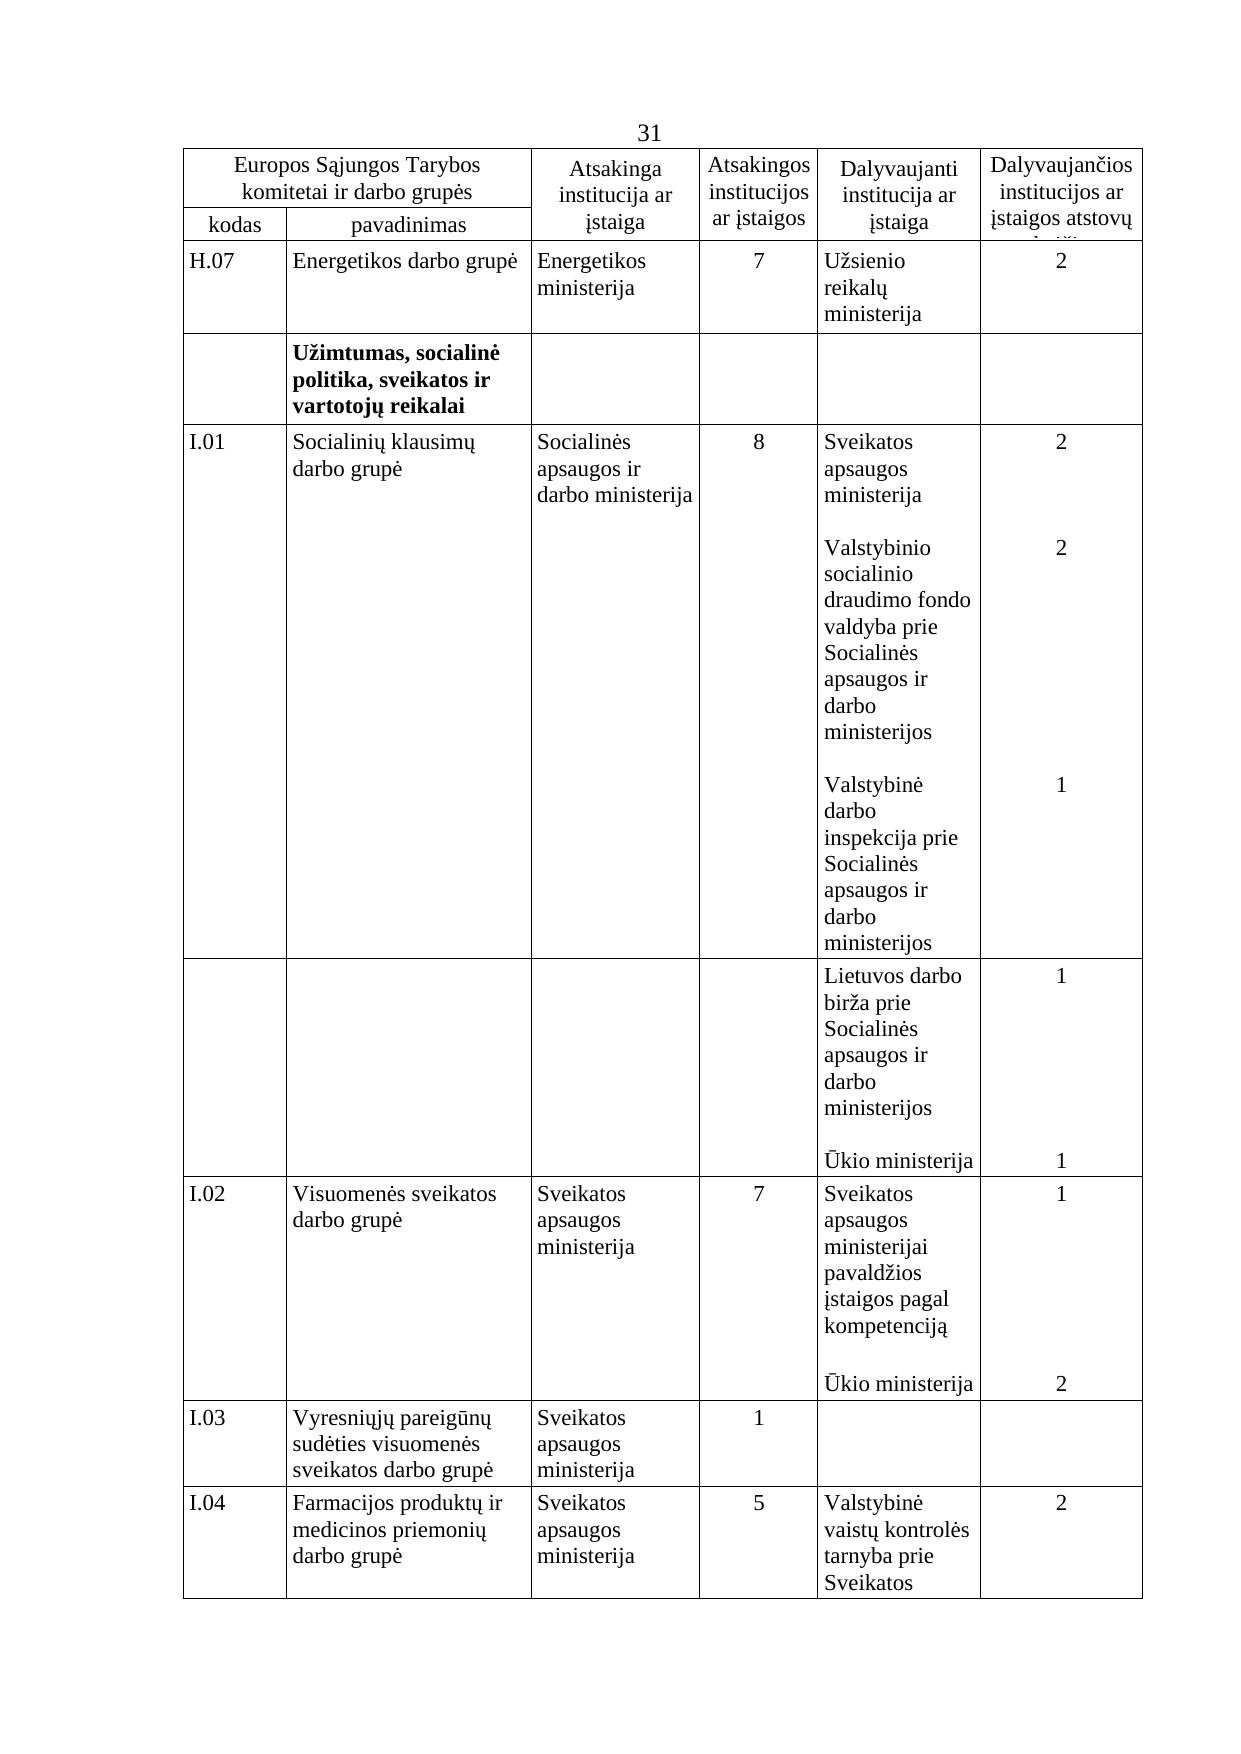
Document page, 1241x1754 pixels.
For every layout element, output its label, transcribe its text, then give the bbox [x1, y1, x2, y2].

table_header Atsakinga institucija ar įstaiga [532, 149, 699, 240]
table_cell 2 [981, 241, 1142, 332]
table_cell [981, 1401, 1142, 1486]
table_cell [532, 959, 699, 1176]
table_cell pavadinimas [287, 208, 531, 240]
table_cell Užsienio reikalų ministerija [818, 241, 980, 332]
table_cell I.04 [184, 1487, 286, 1598]
table_cell [818, 334, 980, 424]
table_cell Energetikos ministerija [532, 241, 699, 332]
table_cell 7 [700, 1177, 817, 1367]
table_cell [818, 1401, 980, 1486]
table_cell 1 1 [981, 959, 1142, 1176]
table_cell I.02 [184, 1177, 286, 1367]
table_cell Užimtumas, socialinė politika, sveikatos ir vartotojų reikalai [287, 334, 531, 424]
table_header Atsakingos institucijos ar įstaigos atstovų skaičius [700, 149, 817, 240]
table_cell [184, 1368, 286, 1399]
table_cell [532, 334, 699, 424]
table_cell Sveikatos apsaugos ministerija [532, 1401, 699, 1486]
table_cell Vyresniųjų pareigūnų sudėties visuomenės sveikatos darbo grupė [287, 1401, 531, 1486]
table_cell [981, 334, 1142, 424]
table_cell [287, 1368, 531, 1399]
table_cell [532, 1368, 699, 1399]
table_cell Socialinių klausimų darbo grupė [287, 425, 531, 958]
table_cell Valstybinė vaistų kontrolės tarnyba prie Sveikatos [818, 1487, 980, 1598]
table_cell kodas [184, 208, 286, 240]
table_cell H.07 [184, 241, 286, 332]
table_cell [184, 334, 286, 424]
table_cell Energetikos darbo grupė [287, 241, 531, 332]
table_cell Visuomenės sveikatos darbo grupė [287, 1177, 531, 1367]
table_cell [184, 959, 286, 1176]
table_cell 1 [700, 1401, 817, 1486]
table_cell [287, 959, 531, 1176]
table_cell Socialinės apsaugos ir darbo ministerija [532, 425, 699, 958]
table_cell [700, 1368, 817, 1399]
table_cell 1 [981, 1177, 1142, 1367]
table_header Dalyvaujančios institucijos ar įstaigos atstovų skaičius [981, 149, 1142, 240]
table_cell [700, 959, 817, 1176]
table_cell Sveikatos apsaugos ministerija [532, 1487, 699, 1598]
table_cell 8 [700, 425, 817, 958]
table_cell 7 [700, 241, 817, 332]
table_cell Lietuvos darbo birža prie Socialinės apsaugos ir darbo ministerijos Ūkio ministerija [818, 959, 980, 1176]
table_cell 2 2 1 [981, 425, 1142, 958]
table_cell Farmacijos produktų ir medicinos priemonių darbo grupė [287, 1487, 531, 1598]
table_cell Sveikatos apsaugos ministerijai pavaldžios įstaigos pagal kompetenciją [818, 1177, 980, 1367]
table_cell Ūkio ministerija [818, 1368, 980, 1399]
table_cell [700, 334, 817, 424]
table_header Dalyvaujanti institucija ar įstaiga [818, 149, 980, 240]
table_cell I.01 [184, 425, 286, 958]
table_cell 2 [981, 1368, 1142, 1399]
table_cell 2 [981, 1487, 1142, 1598]
table_cell Sveikatos apsaugos ministerija [532, 1177, 699, 1367]
table_cell I.03 [184, 1401, 286, 1486]
table_cell 5 2 2 [700, 1487, 817, 1598]
table_cell Sveikatos apsaugos ministerija Valstybinio socialinio draudimo fondo valdyba prie Socialinės apsaugos ir darbo ministerijos Valstybinė darbo inspekcija prie Socialinės apsaugos ir darbo ministerijos [818, 425, 980, 958]
table_header Europos Sąjungos Tarybos komitetai ir darbo grupės [184, 149, 531, 207]
